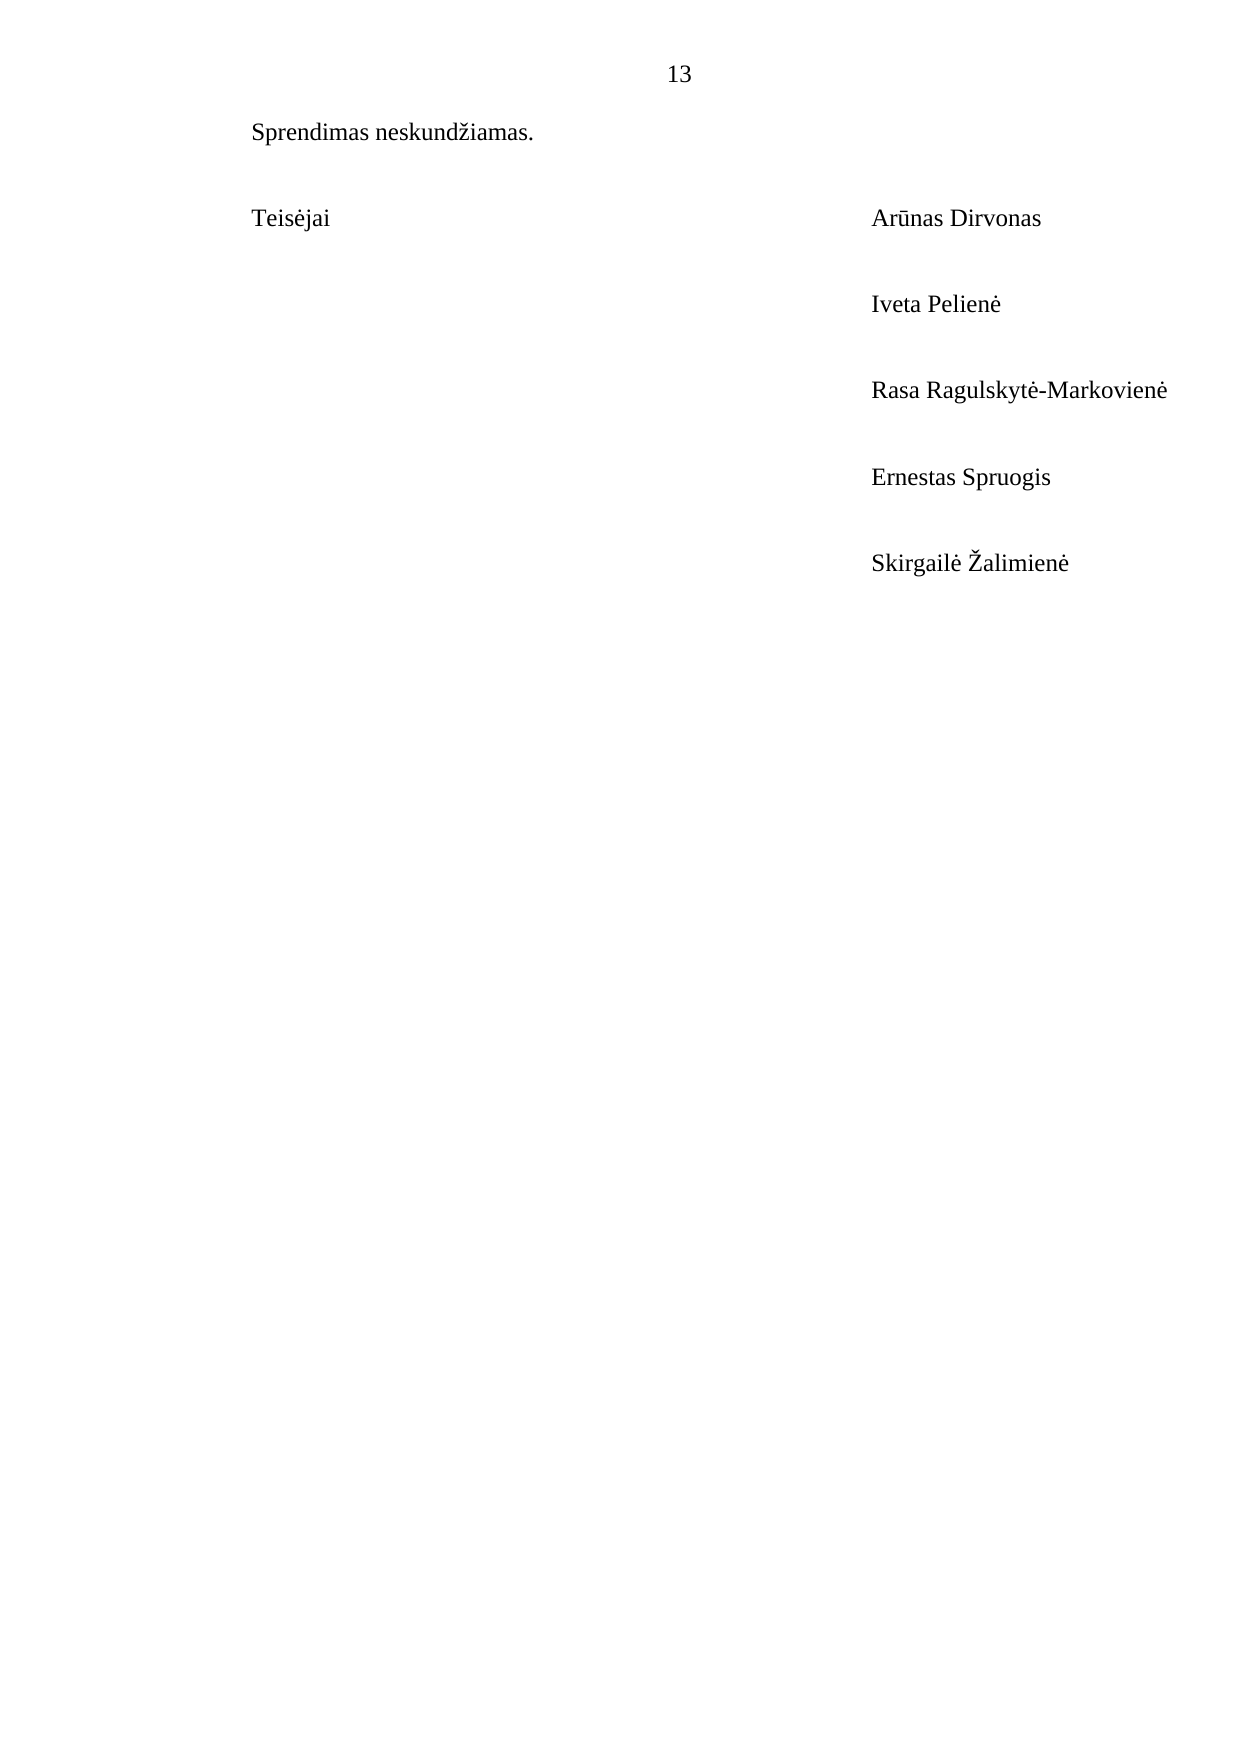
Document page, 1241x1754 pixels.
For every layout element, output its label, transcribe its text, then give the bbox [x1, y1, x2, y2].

text Rasa Ragulskytė-Markovienė [177, 375, 1181, 404]
text Sprendimas neskundžiamas. [177, 117, 1181, 145]
text Iveta Pelienė [177, 289, 1181, 318]
text Teisėjai Arūnas Dirvonas [177, 203, 1181, 232]
text Skirgailė Žalimienė [177, 548, 1181, 577]
text Ernestas Spruogis [177, 462, 1181, 490]
